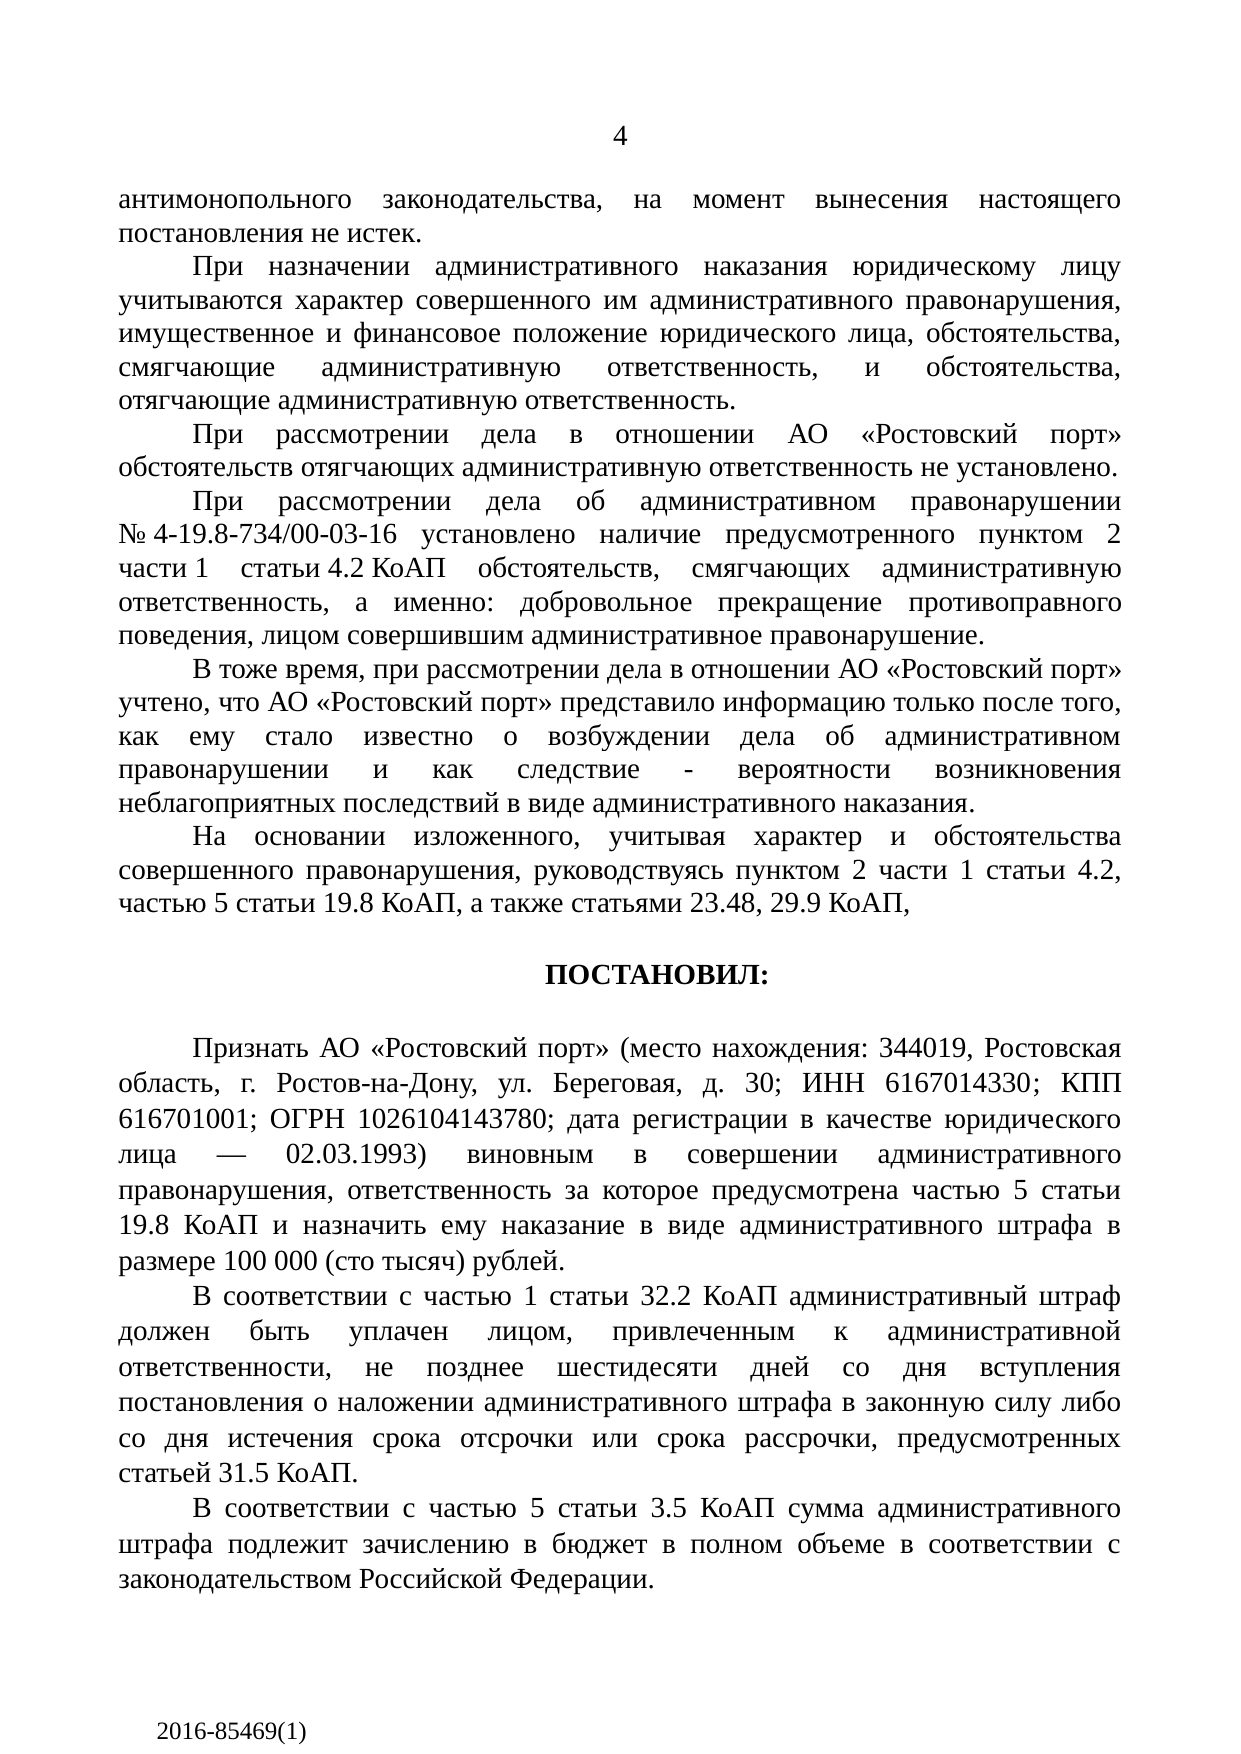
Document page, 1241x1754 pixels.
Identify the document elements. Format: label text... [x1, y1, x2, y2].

text ПОСТАНОВИЛ: [118, 953, 1122, 990]
text При назначении административного наказания юридическому лицу учитываются характер совершенного им административного правонарушения, имущественное и финансовое положение юридического лица, обстоятельства, смягчающие административную ответственность, и обстоятельства, отягчающие административную ответственность. [118, 248, 1122, 416]
text антимонопольного законодательства, на момент вынесения настоящего постановления не истек. [118, 181, 1122, 248]
text При рассмотрении дела об административном правонарушении № 4-19.8-734/00-03-16 установлено наличие предусмотренного пунктом 2 части 1 статьи 4.2 КоАП обстоятельств, смягчающих административную ответственность, а именно: добровольное прекращение противоправного поведения, лицом совершившим административное правонарушение. [118, 483, 1122, 651]
text В соответствии с частью 1 статьи 32.2 КоАП административный штраф должен быть уплачен лицом, привлеченным к административной ответственности, не позднее шестидесяти дней со дня вступления постановления о наложении административного штрафа в законную силу либо со дня истечения срока отсрочки или срока рассрочки, предусмотренных статьей 31.5 КоАП. [118, 1276, 1122, 1489]
text В тоже время, при рассмотрении дела в отношении АО «Ростовский порт» учтено, что АО «Ростовский порт» представило информацию только после того, как ему стало известно о возбуждении дела об административном правонарушении и как следствие - вероятности возникновения неблагоприятных последствий в виде административного наказания. [118, 651, 1122, 818]
text В соответствии с частью 5 статьи 3.5 КоАП сумма административного штрафа подлежит зачислению в бюджет в полном объеме в соответствии с законодательством Российской Федерации. [118, 1489, 1122, 1595]
text При рассмотрении дела в отношении АО «Ростовский порт» обстоятельств отягчающих административную ответственность не установлено. [118, 416, 1122, 483]
text Признать АО «Ростовский порт» (место нахождения: 344019, Ростовская область, г. Ростов-на-Дону, ул. Береговая, д. 30; ИНН 6167014330; КПП 616701001; ОГРН 1026104143780; дата регистрации в качестве юридического лица — 02.03.1993) виновным в совершении административного правонарушения, ответственность за которое предусмотрена частью 5 статьи 19.8 КоАП и назначить ему наказание в виде административного штрафа в размере 100 000 (сто тысяч) рублей. [118, 1028, 1122, 1276]
text На основании изложенного, учитывая характер и обстоятельства совершенного правонарушения, руководствуясь пунктом 2 части 1 статьи 4.2, частью 5 статьи 19.8 КоАП, а также статьями 23.48, 29.9 КоАП, [118, 818, 1122, 919]
